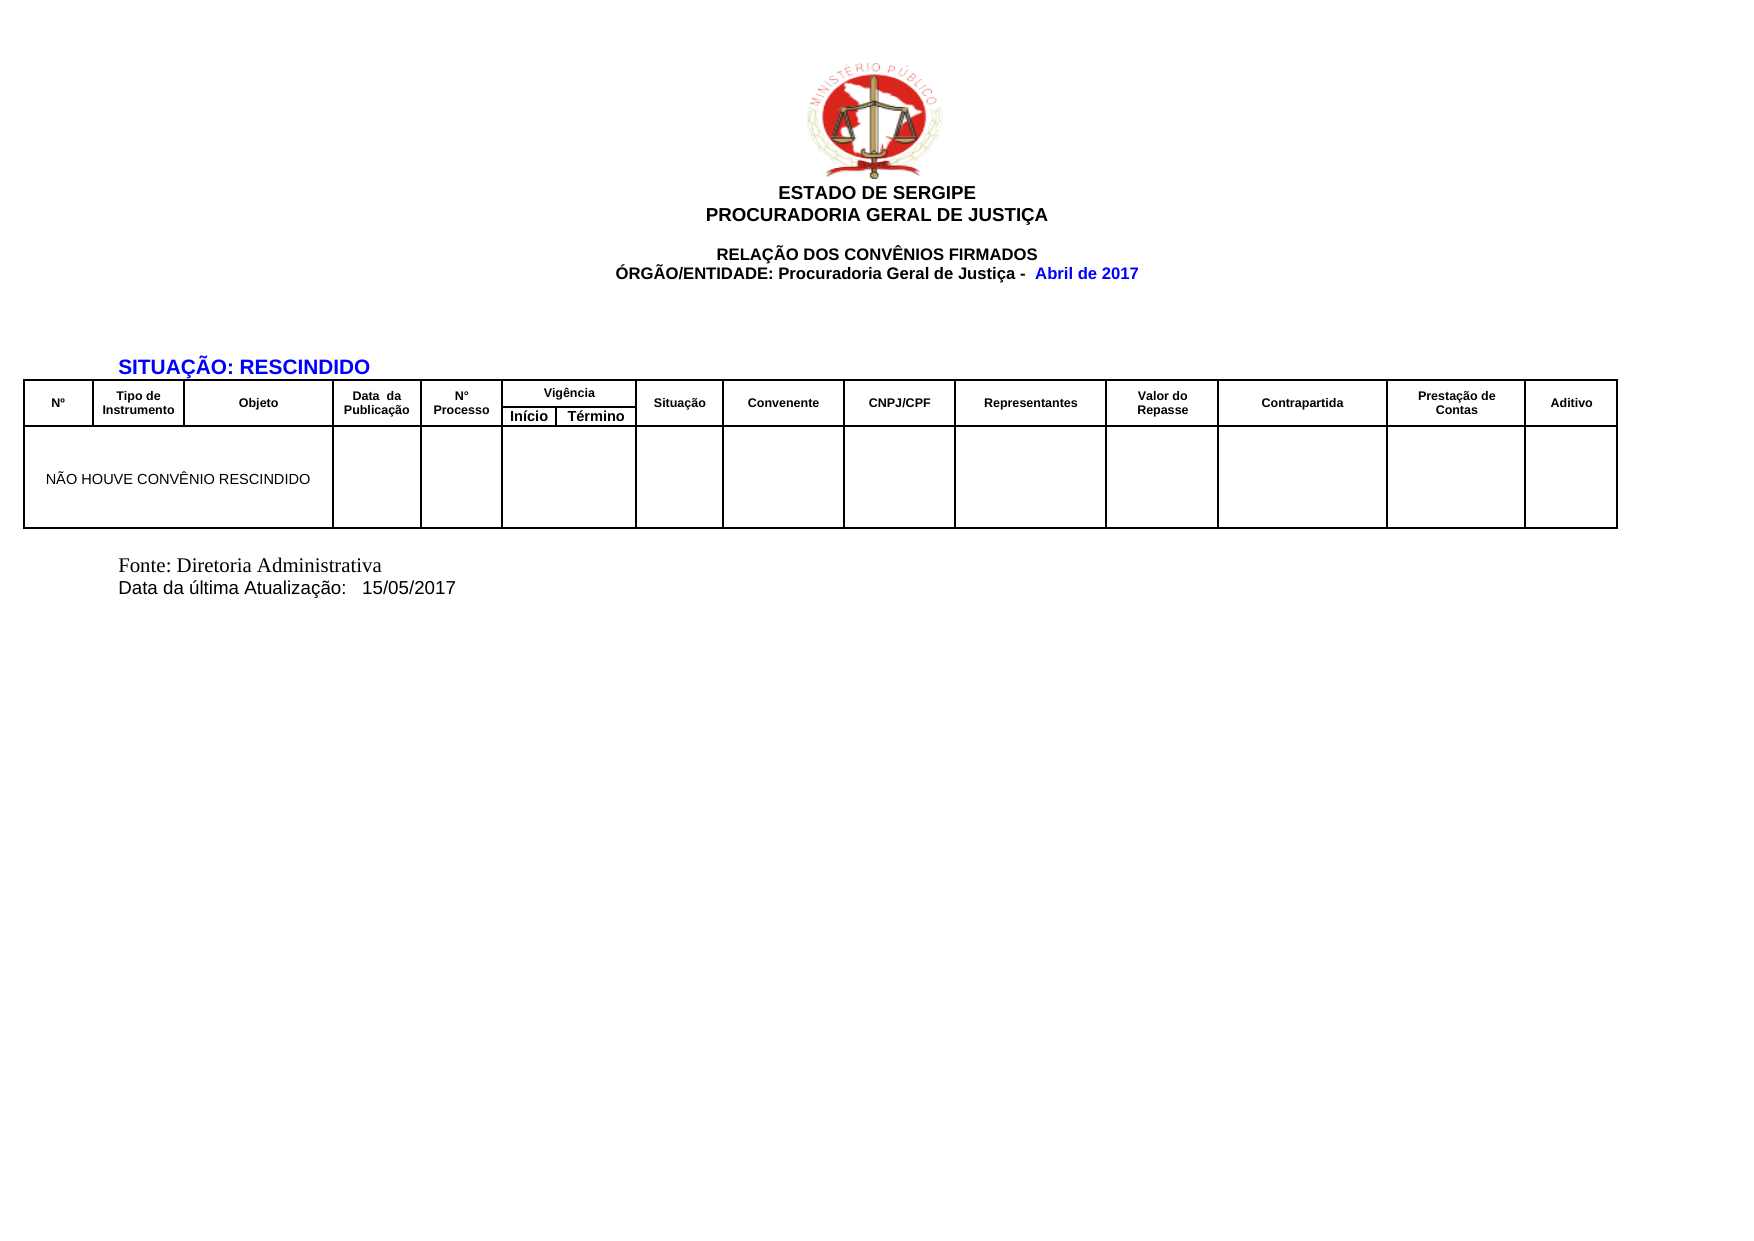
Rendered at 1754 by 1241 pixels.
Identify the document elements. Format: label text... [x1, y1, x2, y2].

text ÓRGÃO/ENTIDADE: Procuradoria Geral de Justiça - Abril de 2017 [118, 263, 1636, 283]
table_cell [1219, 427, 1386, 527]
table_header Nº [25, 381, 92, 424]
table_cell [1107, 427, 1217, 527]
table_header N° Processo [422, 381, 501, 424]
table_header CNPJ/CPF [845, 381, 954, 424]
text RELAÇÃO DOS CONVÊNIOS FIRMADOS [118, 244, 1636, 263]
table_header Valor do Repasse [1107, 381, 1217, 424]
table_header Contrapartida [1219, 381, 1386, 424]
table_cell [1388, 427, 1524, 527]
table_cell [503, 427, 635, 527]
table_header Representantes [956, 381, 1105, 424]
table_header Prestação de Contas [1388, 381, 1524, 424]
table_cell [422, 427, 501, 527]
table_cell [956, 427, 1105, 527]
table_header Vigência [503, 381, 635, 406]
text PROCURADORIA GERAL DE JUSTIÇA [118, 204, 1636, 225]
text ESTADO DE SERGIPE [118, 182, 1636, 204]
table_cell [1526, 427, 1616, 527]
table_cell [334, 427, 420, 527]
text Data da última Atualização: 15/05/2017 [118, 577, 1636, 599]
table_cell [845, 427, 954, 527]
table_header Tipo de Instrumento [94, 381, 183, 424]
table_cell [724, 427, 843, 527]
table_header Objeto [185, 381, 332, 424]
table_header Situação [637, 381, 722, 424]
table_header Data da Publicação [334, 381, 420, 424]
table_cell [637, 427, 722, 527]
table_cell NÃO HOUVE CONVÊNIO RESCINDIDO [25, 427, 332, 527]
table_cell Término [557, 408, 635, 424]
table_header Convenente [724, 381, 843, 424]
text SITUAÇÃO: RESCINDIDO [118, 355, 1636, 379]
table_cell Início [503, 408, 555, 424]
text Fonte: Diretoria Administrativa [118, 553, 1636, 577]
table_header Aditivo [1526, 381, 1616, 424]
